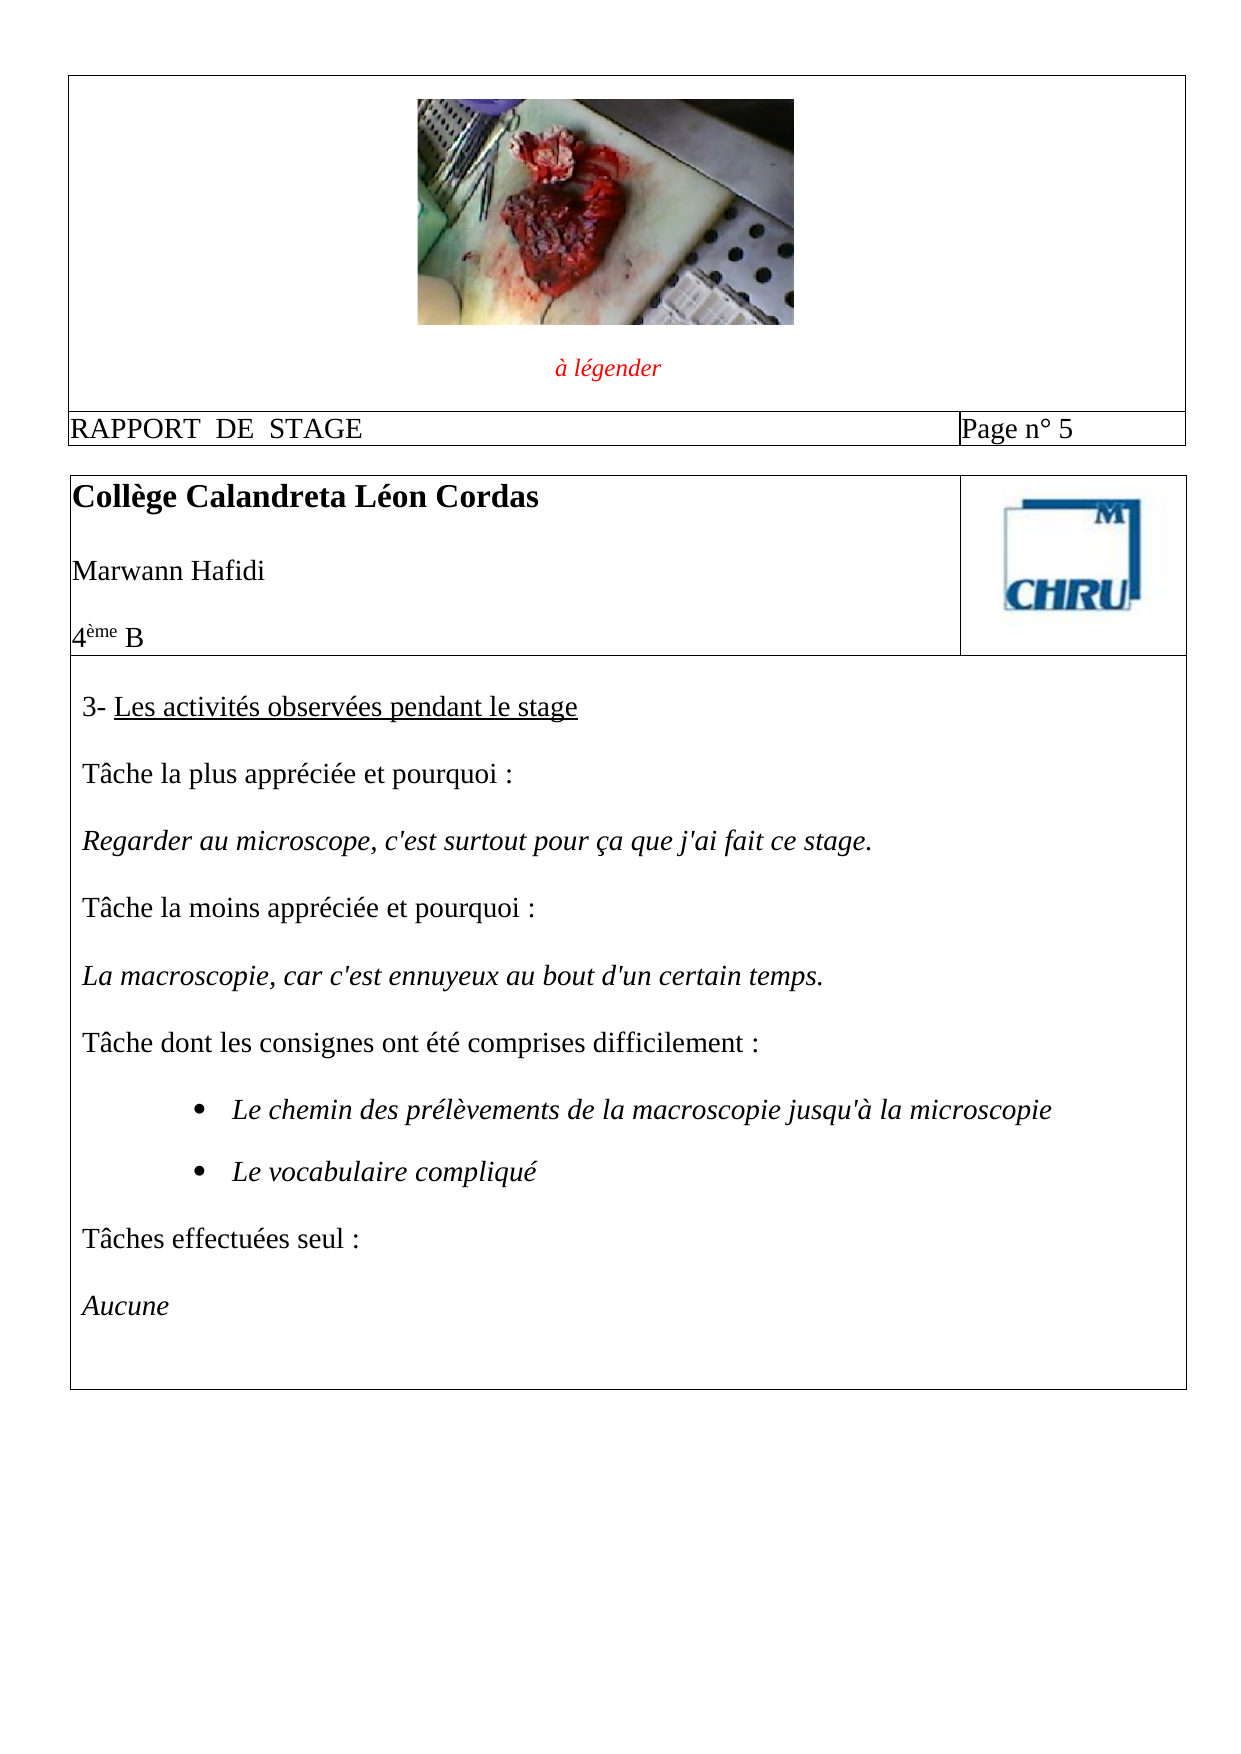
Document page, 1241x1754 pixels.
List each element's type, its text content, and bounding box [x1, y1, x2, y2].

table_cell à légender [69, 76, 1185, 411]
table_cell RAPPORT DE STAGE [69, 412, 959, 445]
table_cell Page n° 5 [961, 412, 1185, 445]
table_header Collège Calandreta Léon Cordas Marwann Hafidi 4ème B [71, 476, 960, 655]
table_header [961, 476, 1186, 655]
table_cell 3- Les activités observées pendant le stage Tâche la plus appréciée et pourquoi : Regarder au microscope, c'est surtout pour ça que j'ai fait ce stage. Tâche la moins appréciée et pourquoi : La macroscopie, car c'est ennuyeux au bout d'un certain temps. Tâche dont les consignes ont été comprises difficilement : Le chemin des prélèvements de la macroscopie jusqu'à la microscopie Le vocabulaire compliqué Tâches effectuées seul : Aucune [71, 656, 1186, 1389]
